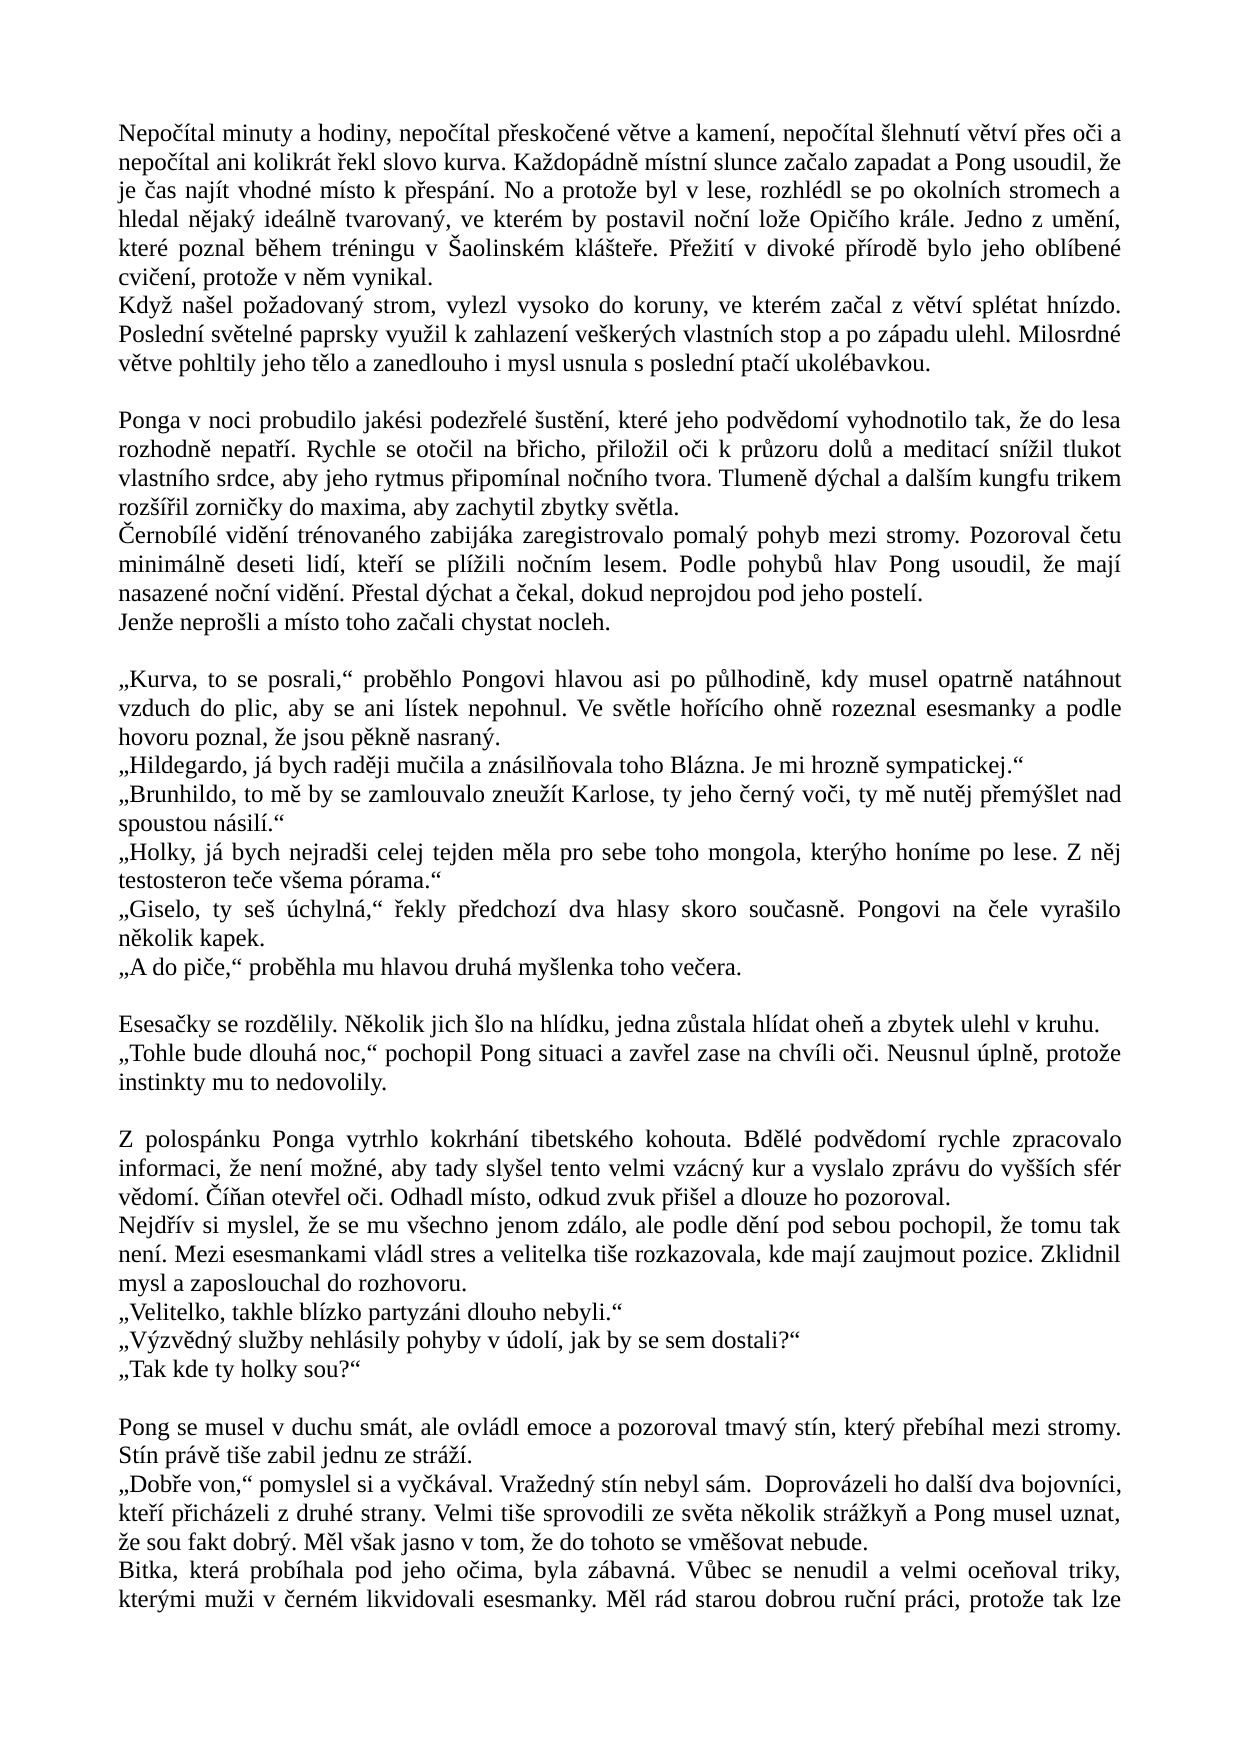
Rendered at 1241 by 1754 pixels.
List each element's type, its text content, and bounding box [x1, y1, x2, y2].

text „Giselo, ty seš úchylná,“ řekly předchozí dva hlasy skoro současně. Pongovi na čele vyrašilo několik kapek. [118, 894, 1122, 952]
text „Brunhildo, to mě by se zamlouvalo zneužít Karlose, ty jeho černý voči, ty mě nutěj přemýšlet nad spoustou násilí.“ [118, 779, 1122, 837]
text „Tak kde ty holky sou?“ [118, 1354, 1122, 1383]
text Ponga v noci probudilo jakési podezřelé šustění, které jeho podvědomí vyhodnotilo tak, že do lesa rozhodně nepatří. Rychle se otočil na břicho, přiložil oči k průzoru dolů a meditací snížil tlukot vlastního srdce, aby jeho rytmus připomínal nočního tvora. Tlumeně dýchal a dalším kungfu trikem rozšířil zorničky do maxima, aby zachytil zbytky světla. [118, 406, 1122, 521]
text Nejdřív si myslel, že se mu všechno jenom zdálo, ale podle dění pod sebou pochopil, že tomu tak není. Mezi esesmankami vládl stres a velitelka tiše rozkazovala, kde mají zaujmout pozice. Zklidnil mysl a zaposlouchal do rozhovoru. [118, 1211, 1122, 1297]
text „Výzvědný služby nehlásily pohyby v údolí, jak by se sem dostali?“ [118, 1326, 1122, 1354]
text „Hildegardo, já bych raději mučila a znásilňovala toho Blázna. Je mi hrozně sympatickej.“ [118, 751, 1122, 779]
text „Tohle bude dlouhá noc,“ pochopil Pong situaci a zavřel zase na chvíli oči. Neusnul úplně, protože instinkty mu to nedovolily. [118, 1038, 1122, 1096]
text „Velitelko, takhle blízko partyzáni dlouho nebyli.“ [118, 1297, 1122, 1326]
text Když našel požadovaný strom, vylezl vysoko do koruny, ve kterém začal z větví splétat hnízdo. Poslední světelné paprsky využil k zahlazení veškerých vlastních stop a po západu ulehl. Milosrdné větve pohltily jeho tělo a zanedlouho i mysl usnula s poslední ptačí ukolébavkou. [118, 291, 1122, 377]
text Nepočítal minuty a hodiny, nepočítal přeskočené větve a kamení, nepočítal šlehnutí větví přes oči a nepočítal ani kolikrát řekl slovo kurva. Každopádně místní slunce začalo zapadat a Pong usoudil, že je čas najít vhodné místo k přespání. No a protože byl v lese, rozhlédl se po okolních stromech a hledal nějaký ideálně tvarovaný, ve kterém by postavil noční lože Opičího krále. Jedno z umění, které poznal během tréningu v Šaolinském klášteře. Přežití v divoké přírodě bylo jeho oblíbené cvičení, protože v něm vynikal. [118, 118, 1122, 291]
text „Holky, já bych nejradši celej tejden měla pro sebe toho mongola, kterýho honíme po lese. Z něj testosteron teče všema pórama.“ [118, 837, 1122, 894]
text „Kurva, to se posrali,“ proběhlo Pongovi hlavou asi po půlhodině, kdy musel opatrně natáhnout vzduch do plic, aby se ani lístek nepohnul. Ve světle hořícího ohně rozeznal esesmanky a podle hovoru poznal, že jsou pěkně nasraný. [118, 664, 1122, 751]
text Esesačky se rozdělily. Několik jich šlo na hlídku, jedna zůstala hlídat oheň a zbytek ulehl v kruhu. [118, 1009, 1122, 1038]
text Bitka, která probíhala pod jeho očima, byla zábavná. Vůbec se nenudil a velmi oceňoval triky, kterými muži v černém likvidovali esesmanky. Měl rád starou dobrou ruční práci, protože tak lze [118, 1556, 1122, 1613]
text Pong se musel v duchu smát, ale ovládl emoce a pozoroval tmavý stín, který přebíhal mezi stromy. Stín právě tiše zabil jednu ze stráží. [118, 1412, 1122, 1469]
text Černobílé vidění trénovaného zabijáka zaregistrovalo pomalý pohyb mezi stromy. Pozoroval četu minimálně deseti lidí, kteří se plížili nočním lesem. Podle pohybů hlav Pong usoudil, že mají nasazené noční vidění. Přestal dýchat a čekal, dokud neprojdou pod jeho postelí. [118, 521, 1122, 607]
text „Dobře von,“ pomyslel si a vyčkával. Vražedný stín nebyl sám. Doprovázeli ho další dva bojovníci, kteří přicházeli z druhé strany. Velmi tiše sprovodili ze světa několik strážkyň a Pong musel uznat, že sou fakt dobrý. Měl však jasno v tom, že do tohoto se vměšovat nebude. [118, 1469, 1122, 1556]
text Z polospánku Ponga vytrhlo kokrhání tibetského kohouta. Bdělé podvědomí rychle zpracovalo informaci, že není možné, aby tady slyšel tento velmi vzácný kur a vyslalo zprávu do vyšších sfér vědomí. Číňan otevřel oči. Odhadl místo, odkud zvuk přišel a dlouze ho pozoroval. [118, 1124, 1122, 1211]
text „A do piče,“ proběhla mu hlavou druhá myšlenka toho večera. [118, 952, 1122, 981]
text Jenže neprošli a místo toho začali chystat nocleh. [118, 607, 1122, 636]
